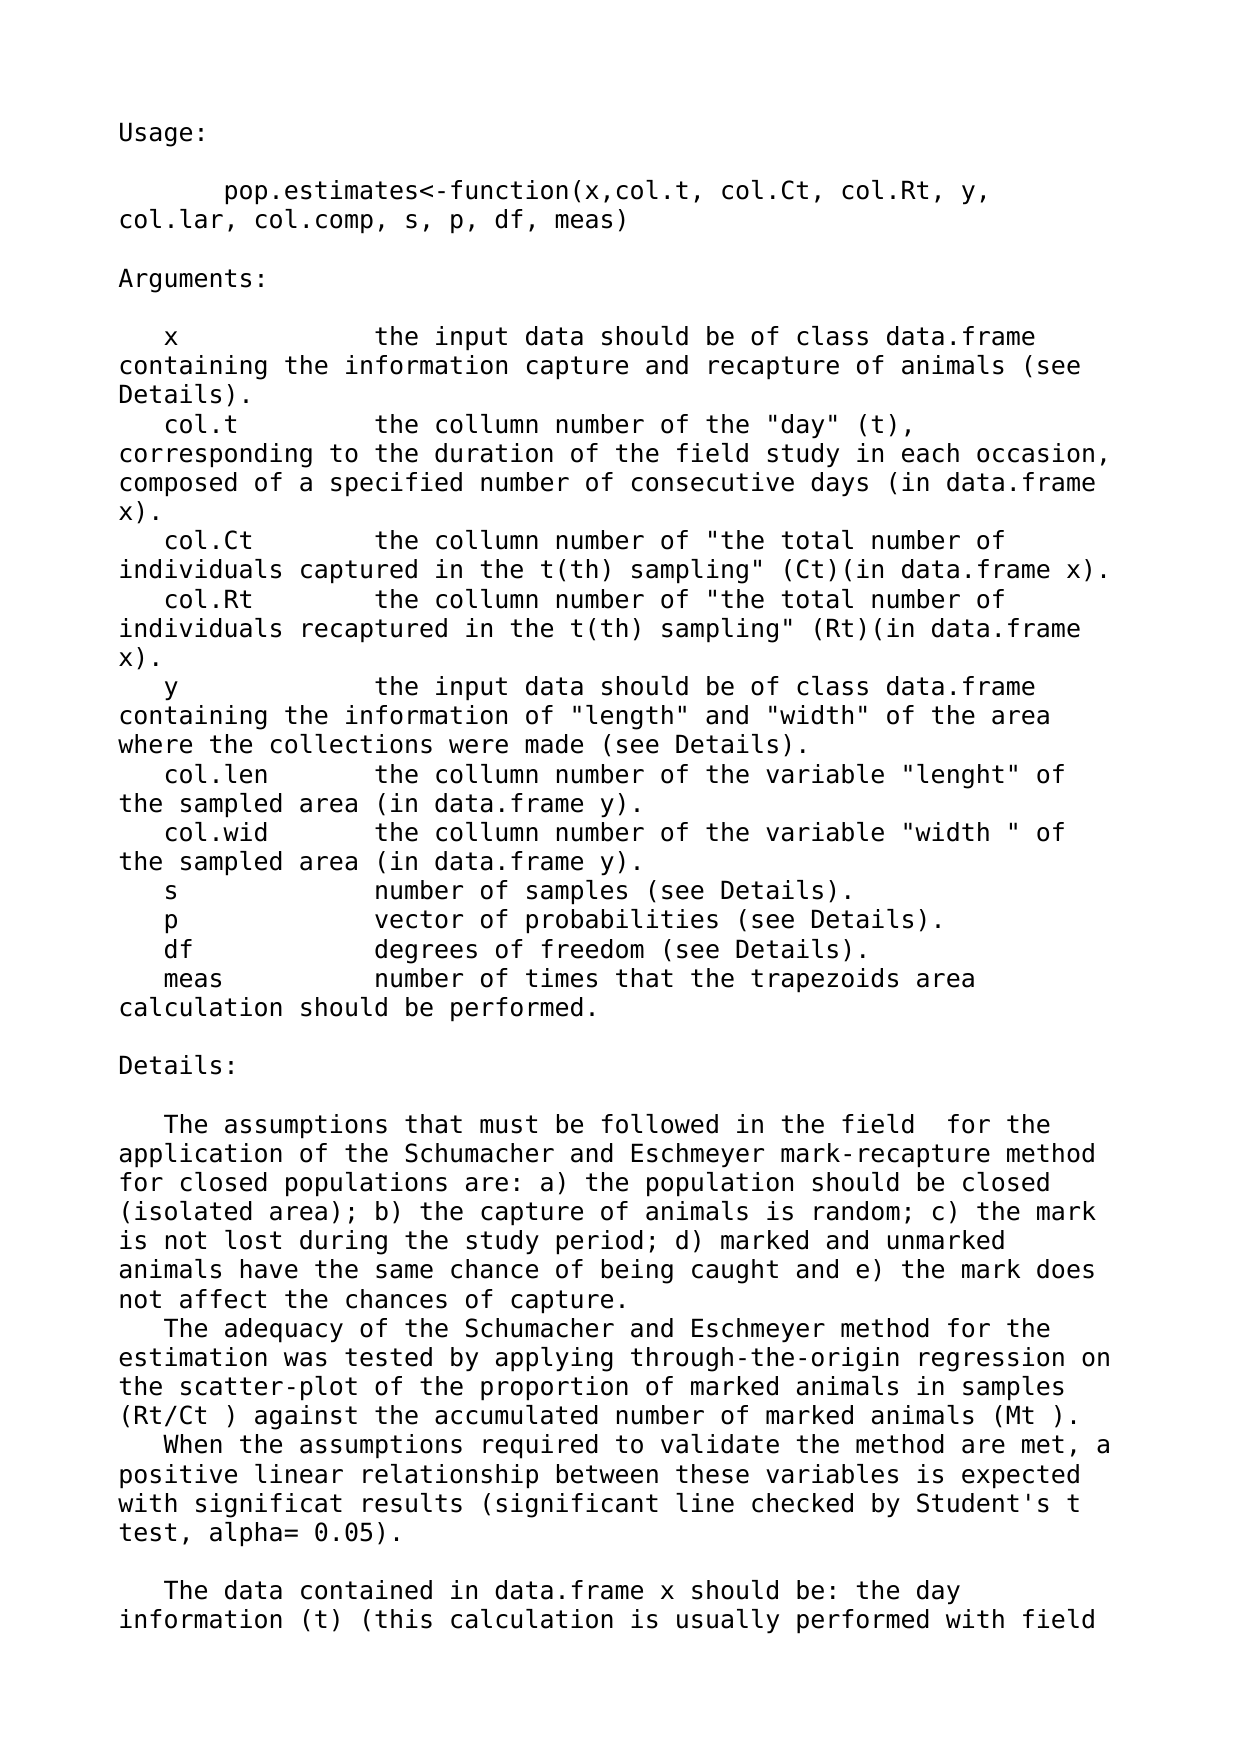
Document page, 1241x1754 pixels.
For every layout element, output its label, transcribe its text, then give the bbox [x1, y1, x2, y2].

text Usage: pop.estimates<-function(x,col.t, col.Ct, col.Rt, y, col.lar, col.comp, s, p, df, meas) Arguments: x the input data should be of class data.frame containing the information capture and recapture of animals (see Details). col.t the collumn number of the "day" (t), corresponding to the duration of the field study in each occasion, composed of a specified number of consecutive days (in data.frame x). col.Ct the collumn number of "the total number of individuals captured in the t(th) sampling" (Ct)(in data.frame x). col.Rt the collumn number of "the total number of individuals recaptured in the t(th) sampling" (Rt)(in data.frame x). y the input data should be of class data.frame containing the information of "length" and "width" of the area where the collections were made (see Details). col.len the collumn number of the variable "lenght" of the sampled area (in data.frame y). col.wid the collumn number of the variable "width " of the sampled area (in data.frame y). s number of samples (see Details). p vector of probabilities (see Details). df degrees of freedom (see Details). meas number of times that the trapezoids area calculation should be performed. Details: The assumptions that must be followed in the field for the application of the Schumacher and Eschmeyer mark-recapture method for closed populations are: a) the population should be closed (isolated area); b) the capture of animals is random; c) the mark is not lost during the study period; d) marked and unmarked animals have the same chance of being caught and e) the mark does not affect the chances of capture. The adequacy of the Schumacher and Eschmeyer method for the estimation was tested by applying through-the-origin regression on the scatter-plot of the proportion of marked animals in samples (Rt/Ct ) against the accumulated number of marked animals (Mt ). When the assumptions required to validate the method are met, a positive linear relationship between these variables is expected with significat results (significant line checked by Student's t test, alpha= 0.05). The data contained in data.frame x should be: the day information (t) (this calculation is usually performed with field [118, 118, 1122, 1635]
